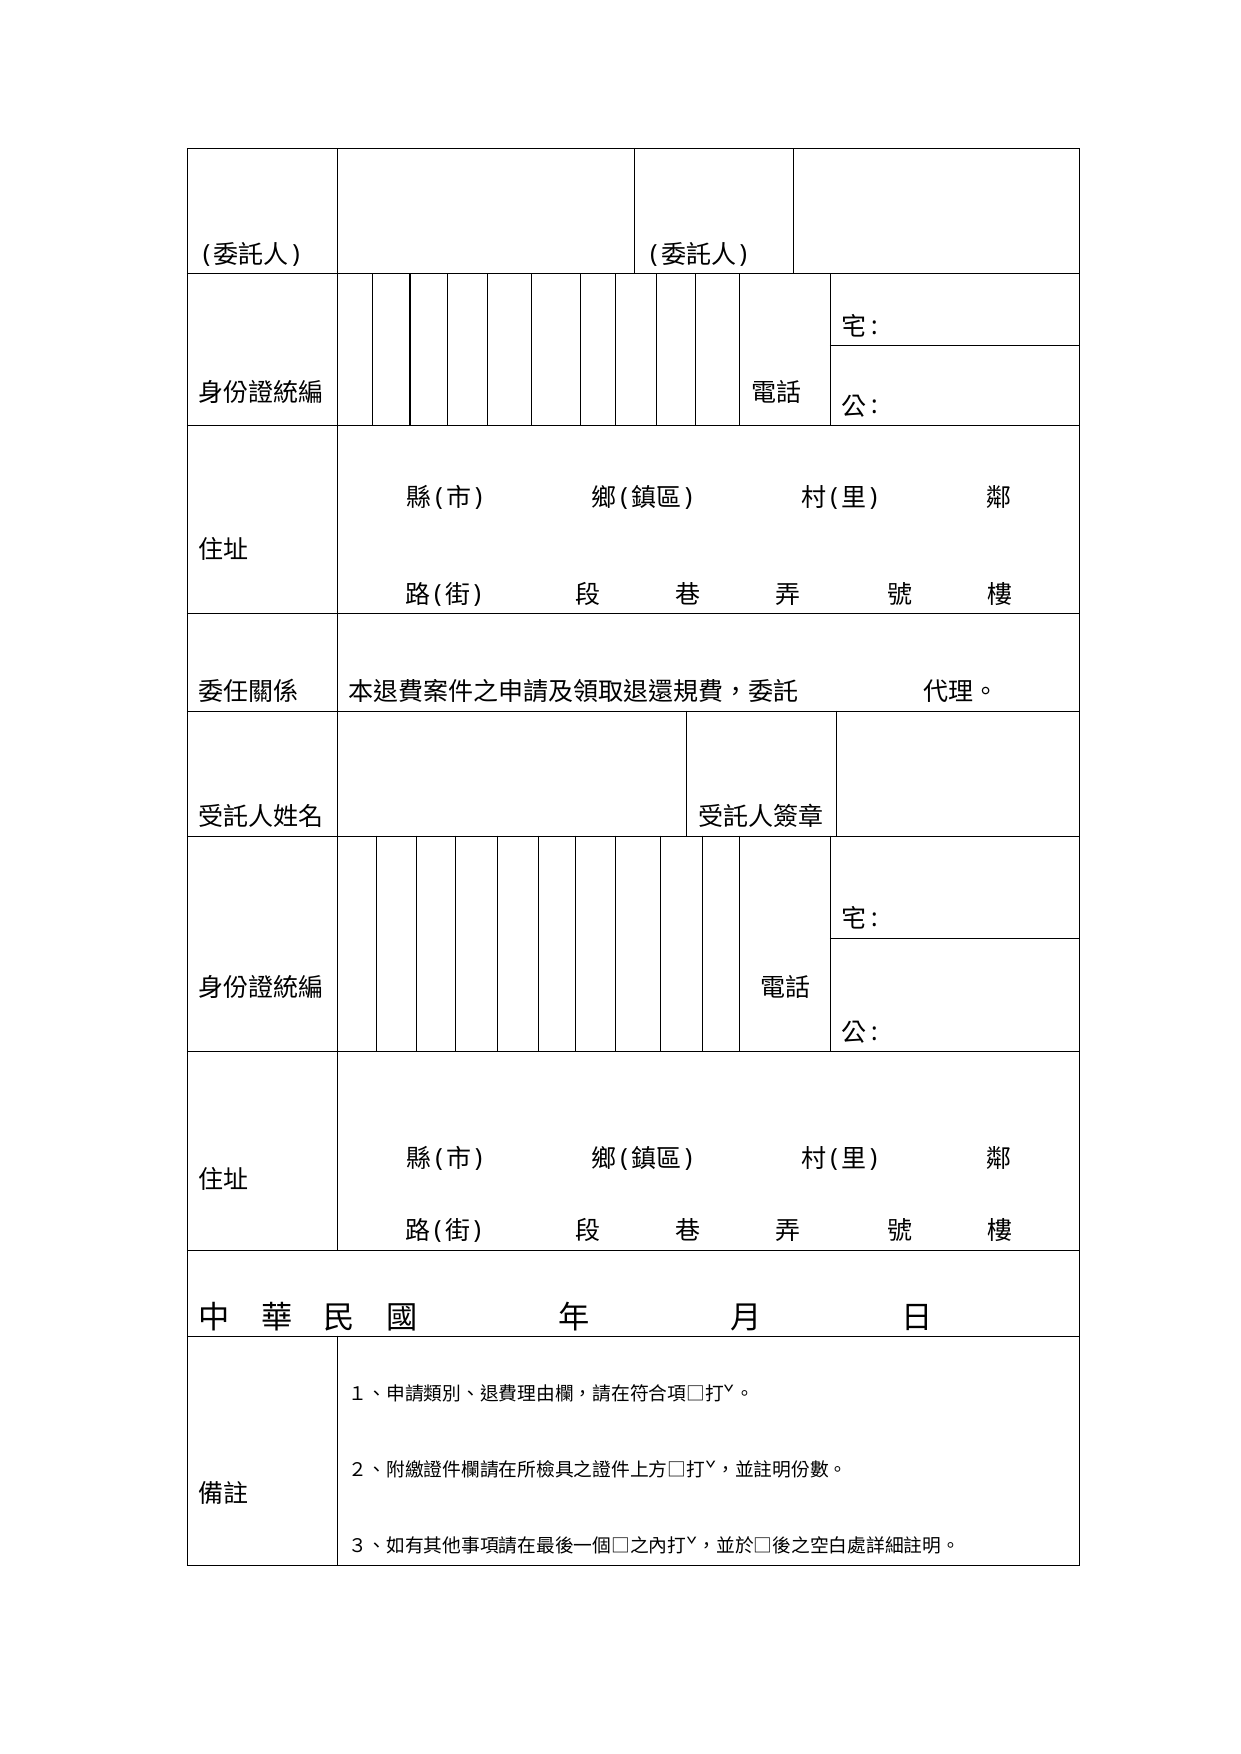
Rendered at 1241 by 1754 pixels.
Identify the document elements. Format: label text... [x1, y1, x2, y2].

table_cell [794, 149, 1079, 273]
table_cell [657, 274, 695, 425]
table_cell [581, 274, 615, 425]
table_cell (委託人) [635, 149, 793, 273]
table_cell 縣(市) 鄉(鎮區) 村(里) 鄰 [338, 1052, 1079, 1177]
table_cell [616, 274, 656, 425]
table_cell [448, 274, 487, 425]
table_cell [456, 837, 497, 1051]
table_cell 身份證統編 [188, 274, 337, 425]
table_cell １、申請類別、退費理由欄，請在符合項□打ˇ。 [338, 1337, 1079, 1413]
table_cell 委任關係 [188, 614, 337, 711]
table_cell [338, 712, 686, 836]
table_cell 本退費案件之申請及領取退還規費，委託 代理。 [338, 614, 1079, 711]
table_cell 宅: [831, 837, 1079, 937]
table_cell ３、如有其他事項請在最後一個□之內打ˇ，並於□後之空白處詳細註明。 [338, 1489, 1079, 1565]
table_cell [373, 274, 409, 425]
table_cell [488, 274, 531, 425]
table_cell 電話 [740, 274, 830, 425]
table_cell [417, 837, 455, 1051]
table_cell [661, 837, 702, 1051]
table_cell 受託人簽章 [687, 712, 836, 836]
table_cell 縣(市) 鄉(鎮區) 村(里) 鄰 [338, 426, 1079, 517]
table_cell 路(街) 段 巷 弄 號 樓 [338, 517, 1079, 613]
table_cell 備註 [188, 1337, 337, 1565]
table_cell [338, 837, 376, 1051]
table_cell 受託人姓名 [188, 712, 337, 836]
table_cell 住址 [188, 426, 337, 613]
table_cell 中 華 民 國 年 月 日 [188, 1251, 1079, 1336]
table_cell [539, 837, 575, 1051]
table_cell [703, 837, 739, 1051]
table_cell 公: [831, 346, 1079, 425]
table_cell [532, 274, 580, 425]
table_cell [616, 837, 660, 1051]
table_cell ２、附繳證件欄請在所檢具之證件上方□打ˇ，並註明份數。 [338, 1413, 1079, 1489]
table_cell 住址 [188, 1052, 337, 1250]
table_cell [338, 149, 634, 273]
table_cell 宅: [831, 274, 1079, 345]
table_cell [696, 274, 739, 425]
table_cell [411, 274, 447, 425]
table_cell [338, 274, 372, 425]
table_cell 身份證統編 [188, 837, 337, 1051]
table_cell 電話 [740, 837, 830, 1051]
table_cell [837, 712, 1079, 836]
table_cell [576, 837, 615, 1051]
table_cell [377, 837, 416, 1051]
table_cell 路(街) 段 巷 弄 號 樓 [338, 1177, 1079, 1250]
table_cell [498, 837, 538, 1051]
table_cell 公: [831, 939, 1079, 1051]
table_cell (委託人) [188, 149, 337, 273]
